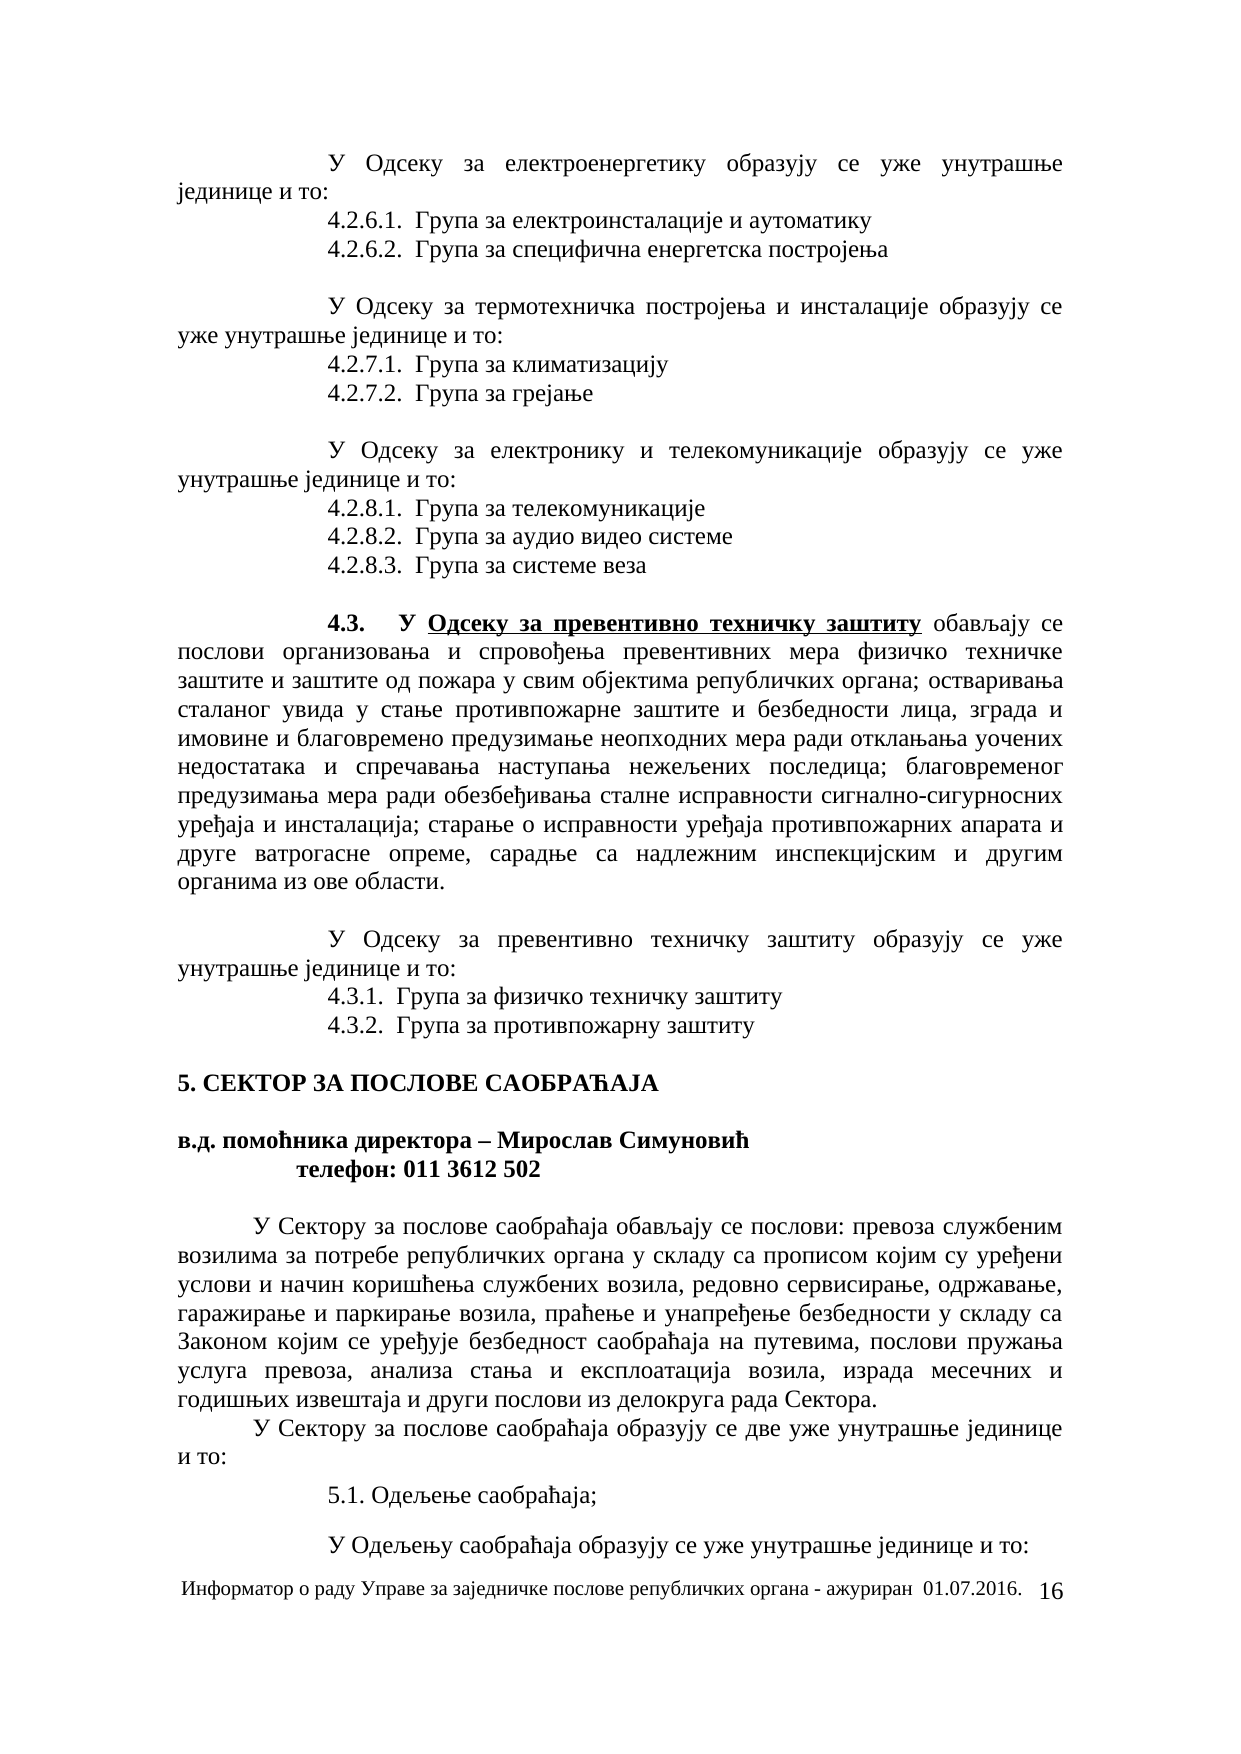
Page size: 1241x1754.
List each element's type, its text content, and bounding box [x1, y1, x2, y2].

text 4.2.7.2. Група за грејање [177, 378, 1063, 406]
text У Одсеку за електронику и телекомуникације образују се уже унутрашње јединице и то: [177, 435, 1063, 493]
text У Одсеку за превентивно техничку заштиту образују се уже унутрашње јединице и то: [177, 924, 1063, 981]
text 4.3.1. Група за физичко техничку заштиту [177, 981, 1063, 1010]
text 4.3.2. Група за противпожарну заштиту [177, 1010, 1063, 1039]
text 4.3. У Одсеку за превентивно техничку заштиту обављају се послови организовања и спровођења превентивних мера физичко техничке заштите и заштите од пожара у свим објектима републичких органа; остваривања сталаног увида у стање противпожарне заштите и безбедности лица, зграда и имовине и благовремено предузимање неопходних мера ради отклањања уочених недостатака и спречавања наступања нежељених последица; благовременог предузимања мера ради обезбеђивања сталне исправности сигнално-сигурносних уређаја и инсталација; старање о исправности уређаја противпожарних апарата и друге ватрогасне опреме, сарадње са надлежним инспекцијским и другим органима из ове области. [177, 608, 1063, 895]
text в.д. помоћника директора – Мирослав Симуновић [177, 1125, 1063, 1154]
text У Сектору за послове саобраћаја образују се две уже унутрашње јединице и то: [177, 1413, 1063, 1470]
text У Одељењу саобраћаја образују се уже унутрашње јединице и то: [252, 1530, 1063, 1559]
text У Одсеку за електроенергетику образују се уже унутрашње јединице и то: [177, 148, 1063, 205]
text 4.2.8.3. Група за системе веза [177, 550, 1063, 579]
text 4.2.7.1. Група за климатизацију [177, 349, 1063, 378]
text 4.2.6.2. Група за специфична енергетска постројења [177, 234, 1063, 263]
text 4.2.8.1. Група за телекомуникације [177, 493, 1063, 521]
text 4.2.6.1. Група за електроинсталације и аутоматику [177, 205, 1063, 234]
text телефон: 011 3612 502 [177, 1154, 1063, 1183]
text У Одсеку за термотехничка постројења и инсталације образују се уже унутрашње јединице и то: [177, 291, 1063, 349]
text У Сектору за послове саобраћаја обављају се послови: превоза службеним возилима за потребе републичких органа у складу са прописом којим су уређени услови и начин коришћења службених возила, редовно сервисирање, одржавање, гаражирање и паркирање возила, праћење и унапређење безбедности у складу са Законом којим се уређује безбедност саобраћаја на путевима, послови пружања услуга превоза, анализа стања и експлоатација возила, израда месечних и годишњих извештаја и други послови из делокруга рада Сектора. [177, 1211, 1063, 1413]
text 5.1. Одељење саобраћаја; [252, 1481, 1063, 1509]
text 4.2.8.2. Група за аудио видео системе [177, 521, 1063, 550]
text 5. СЕКТОР ЗА ПОСЛОВЕ САОБРАЋАЈА [177, 1068, 1063, 1096]
